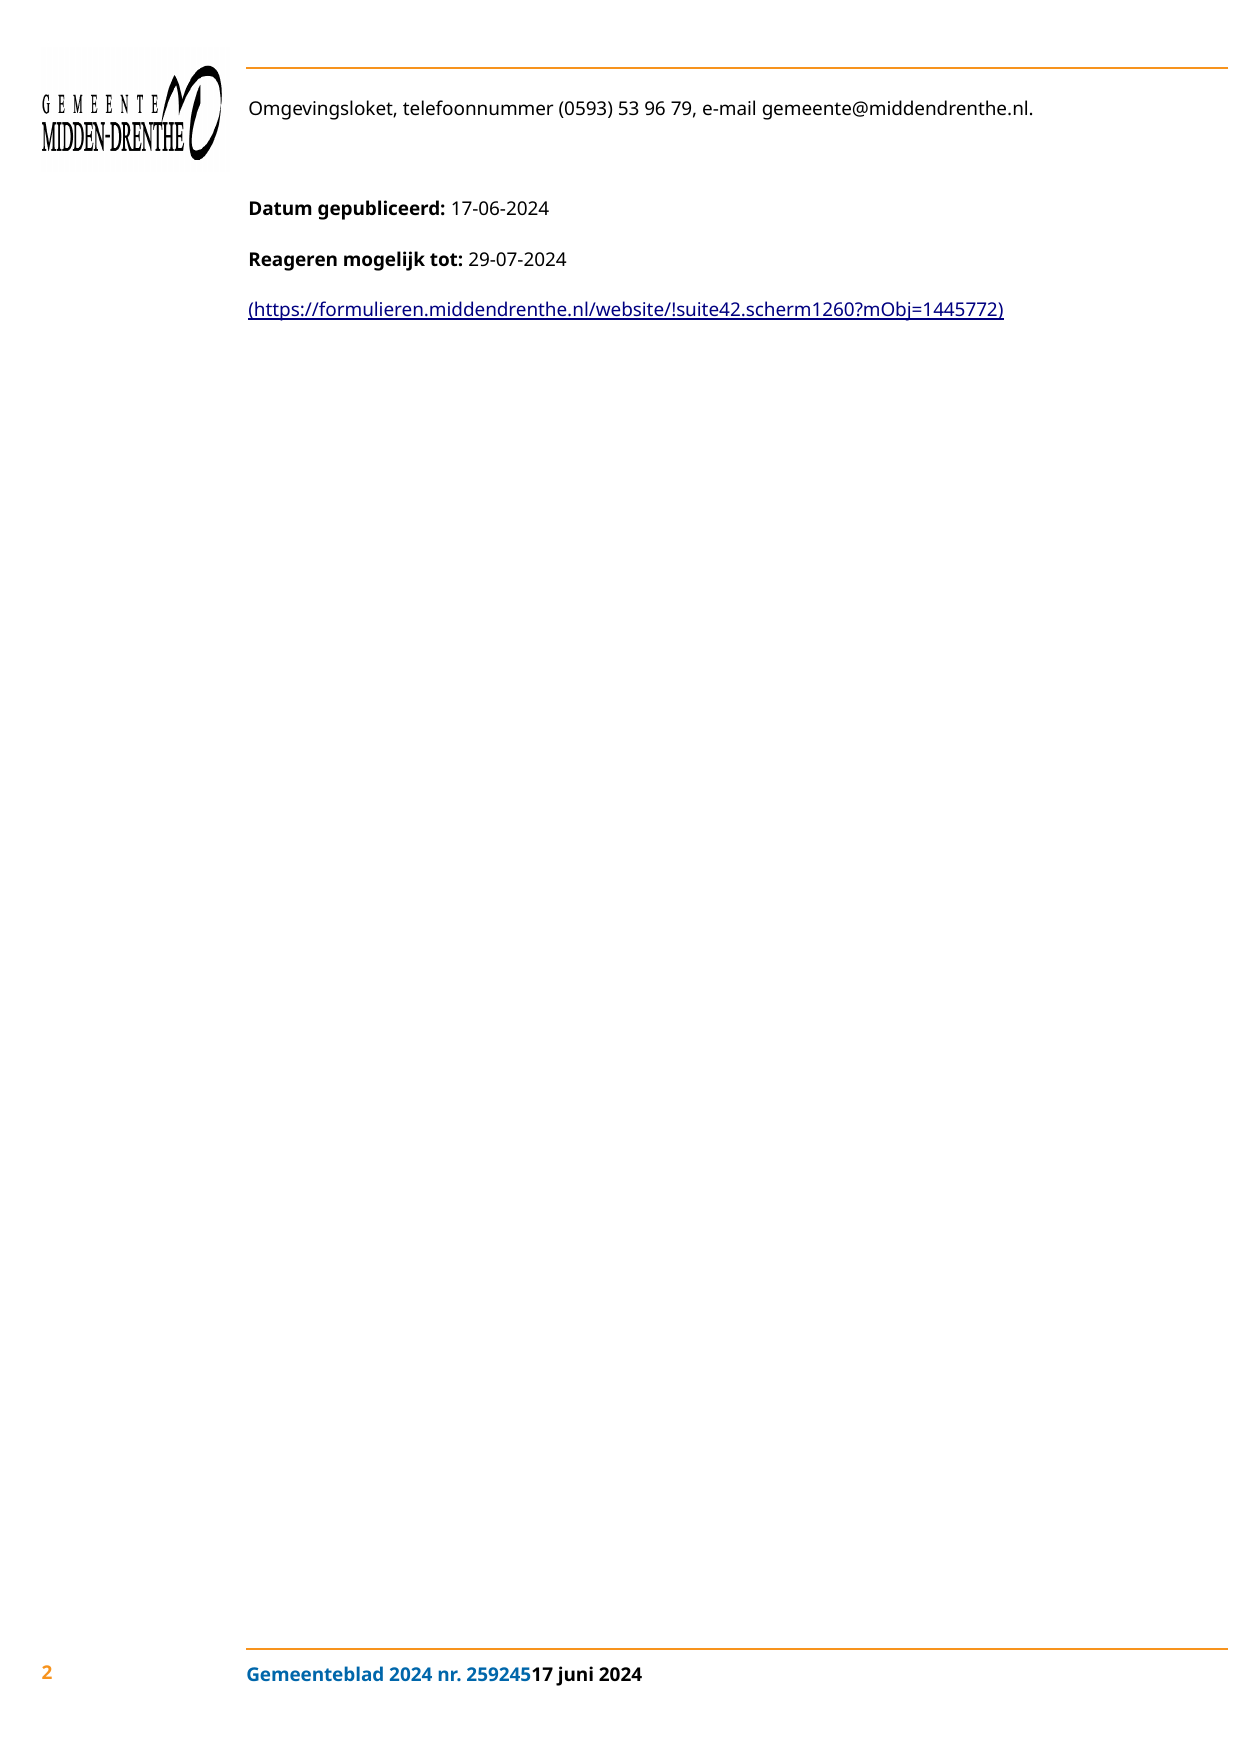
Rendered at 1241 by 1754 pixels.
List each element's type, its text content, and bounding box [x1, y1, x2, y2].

text Reageren mogelijk tot: 29-07-2024 [248, 246, 1152, 272]
text Omgevingsloket, telefoonnummer (0593) 53 96 79, e-mail gemeente@middendrenthe.nl. [248, 95, 1152, 121]
picture [41, 47, 231, 172]
text (https://formulieren.middendrenthe.nl/website/!suite42.scherm1260?mObj=1445772) [248, 296, 1152, 322]
text Datum gepubliceerd: 17-06-2024 [248, 196, 1152, 221]
